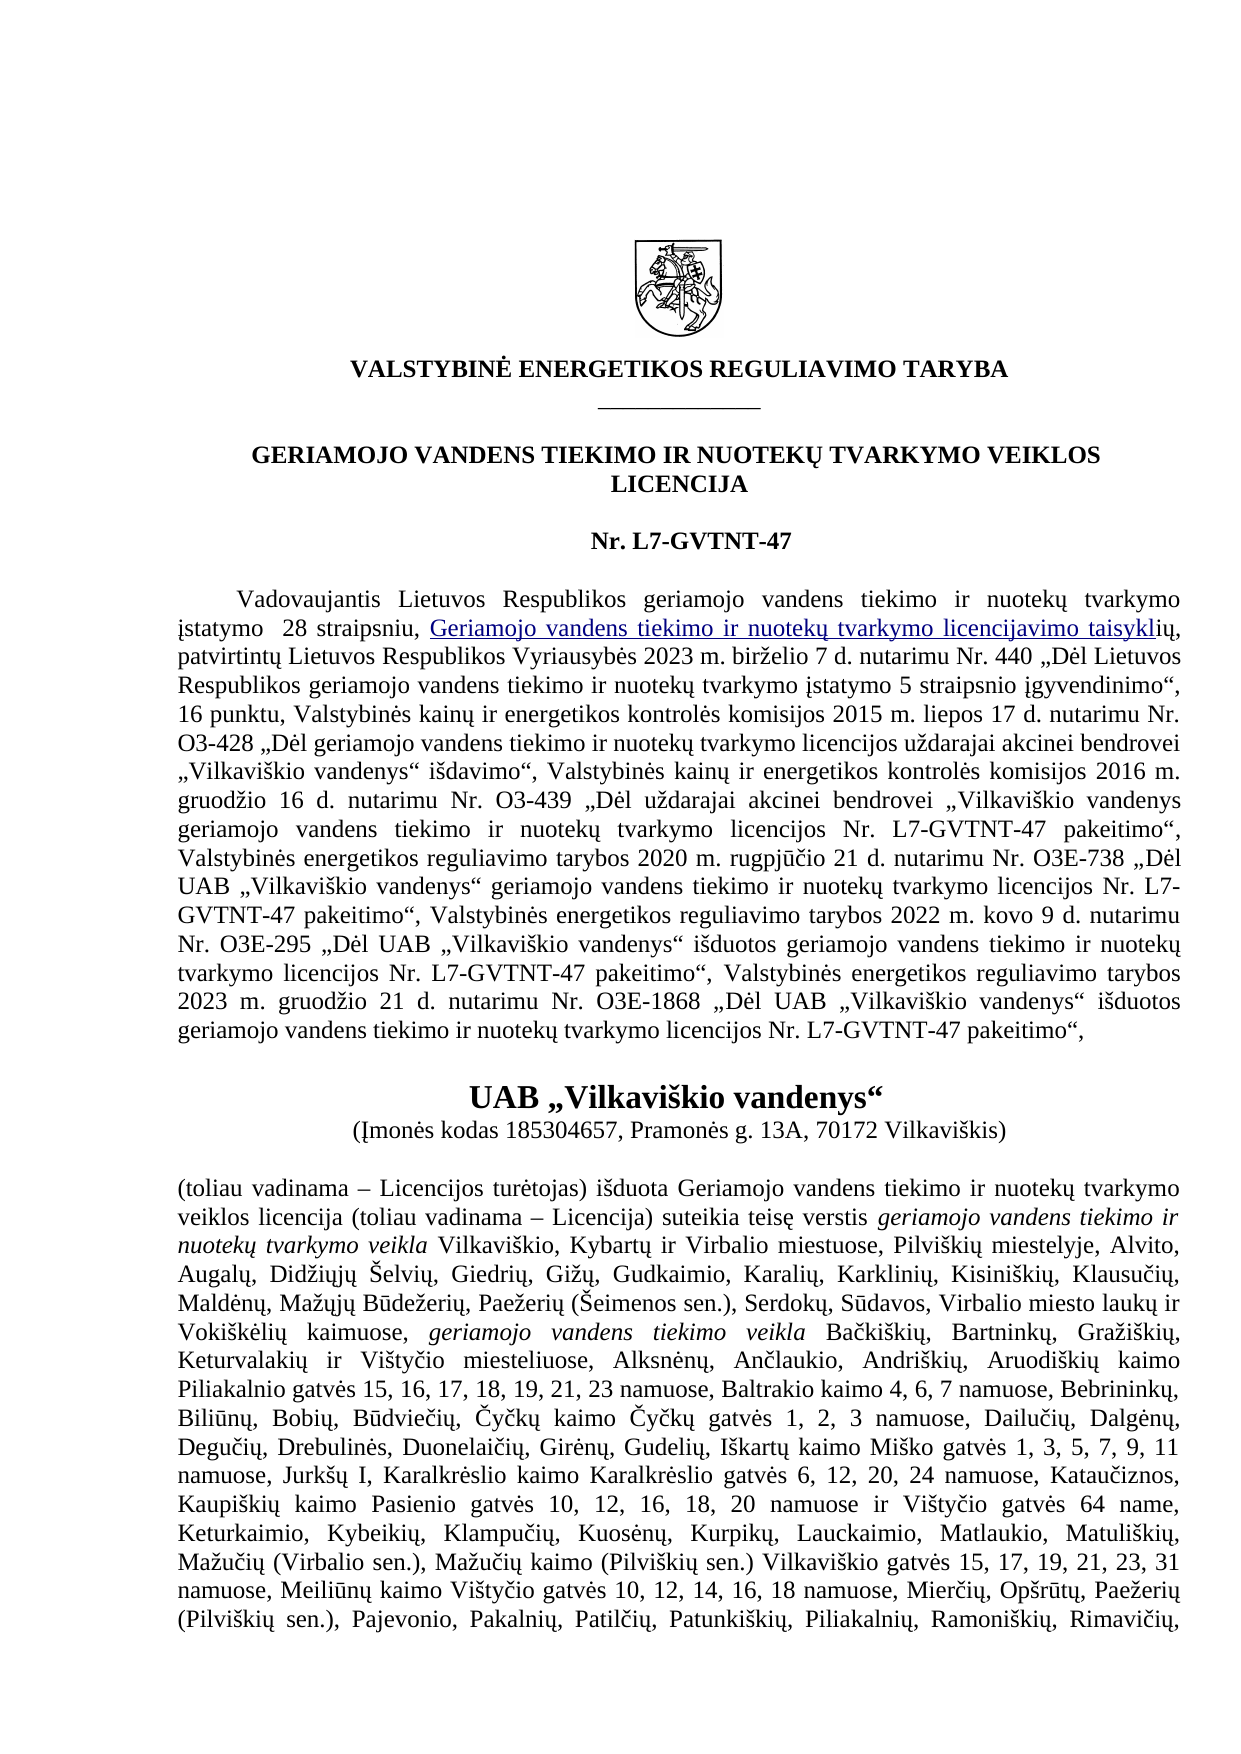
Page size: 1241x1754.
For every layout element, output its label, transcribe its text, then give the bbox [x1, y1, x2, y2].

text _____________ [177, 383, 1181, 411]
text VALSTYBINĖ ENERGETIKOS REGULIAVIMO TARYBA [177, 354, 1181, 383]
text (toliau vadinama – Licencijos turėtojas) išduota Geriamojo vandens tiekimo ir nuotekų tvarkymo veiklos licencija (toliau vadinama – Licencija) suteikia teisę verstis geriamojo vandens tiekimo ir nuotekų tvarkymo veikla Vilkaviškio, Kybartų ir Virbalio miestuose, Pilviškių miestelyje, Alvito, Augalų, Didžiųjų Šelvių, Giedrių, Gižų, Gudkaimio, Karalių, Karklinių, Kisiniškių, Klausučių, Maldėnų, Mažųjų Būdežerių, Paežerių (Šeimenos sen.), Serdokų, Sūdavos, Virbalio miesto laukų ir Vokiškėlių kaimuose, geriamojo vandens tiekimo veikla Bačkiškių, Bartninkų, Gražiškių, Keturvalakių ir Vištyčio miesteliuose, Alksnėnų, Ančlaukio, Andriškių, Aruodiškių kaimo Piliakalnio gatvės 15, 16, 17, 18, 19, 21, 23 namuose, Baltrakio kaimo 4, 6, 7 namuose, Bebrininkų, Biliūnų, Bobių, Būdviečių, Čyčkų kaimo Čyčkų gatvės 1, 2, 3 namuose, Dailučių, Dalgėnų, Degučių, Drebulinės, Duonelaičių, Girėnų, Gudelių, Iškartų kaimo Miško gatvės 1, 3, 5, 7, 9, 11 namuose, Jurkšų I, Karalkrėslio kaimo Karalkrėslio gatvės 6, 12, 20, 24 namuose, Kataučiznos, Kaupiškių kaimo Pasienio gatvės 10, 12, 16, 18, 20 namuose ir Vištyčio gatvės 64 name, Keturkaimio, Kybeikių, Klampučių, Kuosėnų, Kurpikų, Lauckaimio, Matlaukio, Matuliškių, Mažučių (Virbalio sen.), Mažučių kaimo (Pilviškių sen.) Vilkaviškio gatvės 15, 17, 19, 21, 23, 31 namuose, Meiliūnų kaimo Vištyčio gatvės 10, 12, 14, 16, 18 namuose, Mierčių, Opšrūtų, Paežerių (Pilviškių sen.), Pajevonio, Pakalnių, Patilčių, Patunkiškių, Piliakalnių, Ramoniškių, Rimavičių, [177, 1173, 1181, 1633]
text Nr. L7-GVTNT-47 [591, 526, 1181, 555]
text Vadovaujantis Lietuvos Respublikos geriamojo vandens tiekimo ir nuotekų tvarkymo įstatymo 28 straipsniu, Geriamojo vandens tiekimo ir nuotekų tvarkymo licencijavimo taisyklių, patvirtintų Lietuvos Respublikos Vyriausybės 2023 m. birželio 7 d. nutarimu Nr. 440 „Dėl Lietuvos Respublikos geriamojo vandens tiekimo ir nuotekų tvarkymo įstatymo 5 straipsnio įgyvendinimo“, 16 punktu, Valstybinės kainų ir energetikos kontrolės komisijos 2015 m. liepos 17 d. nutarimu Nr. O3-428 „Dėl geriamojo vandens tiekimo ir nuotekų tvarkymo licencijos uždarajai akcinei bendrovei „Vilkaviškio vandenys“ išdavimo“, Valstybinės kainų ir energetikos kontrolės komisijos 2016 m. gruodžio 16 d. nutarimu Nr. O3-439 „Dėl uždarajai akcinei bendrovei „Vilkaviškio vandenys geriamojo vandens tiekimo ir nuotekų tvarkymo licencijos Nr. L7-GVTNT-47 pakeitimo“, Valstybinės energetikos reguliavimo tarybos 2020 m. rugpjūčio 21 d. nutarimu Nr. O3E-738 „Dėl UAB „Vilkaviškio vandenys“ geriamojo vandens tiekimo ir nuotekų tvarkymo licencijos Nr. L7-GVTNT-47 pakeitimo“, Valstybinės energetikos reguliavimo tarybos 2022 m. kovo 9 d. nutarimu Nr. O3E-295 „Dėl UAB „Vilkaviškio vandenys“ išduotos geriamojo vandens tiekimo ir nuotekų tvarkymo licencijos Nr. L7-GVTNT-47 pakeitimo“, Valstybinės energetikos reguliavimo tarybos 2023 m. gruodžio 21 d. nutarimu Nr. O3E-1868 „Dėl UAB „Vilkaviškio vandenys“ išduotos geriamojo vandens tiekimo ir nuotekų tvarkymo licencijos Nr. L7-GVTNT-47 pakeitimo“, [177, 584, 1181, 1044]
text UAB „Vilkaviškio vandenys“ (Įmonės kodas 185304657, Pramonės g. 13A, 70172 Vilkaviškis) [177, 1077, 1181, 1144]
text GERIAMOJO VANDENS TIEKIMO IR NUOTEKŲ TVARKYMO VEIKLOS LICENCIJA [177, 440, 1181, 498]
